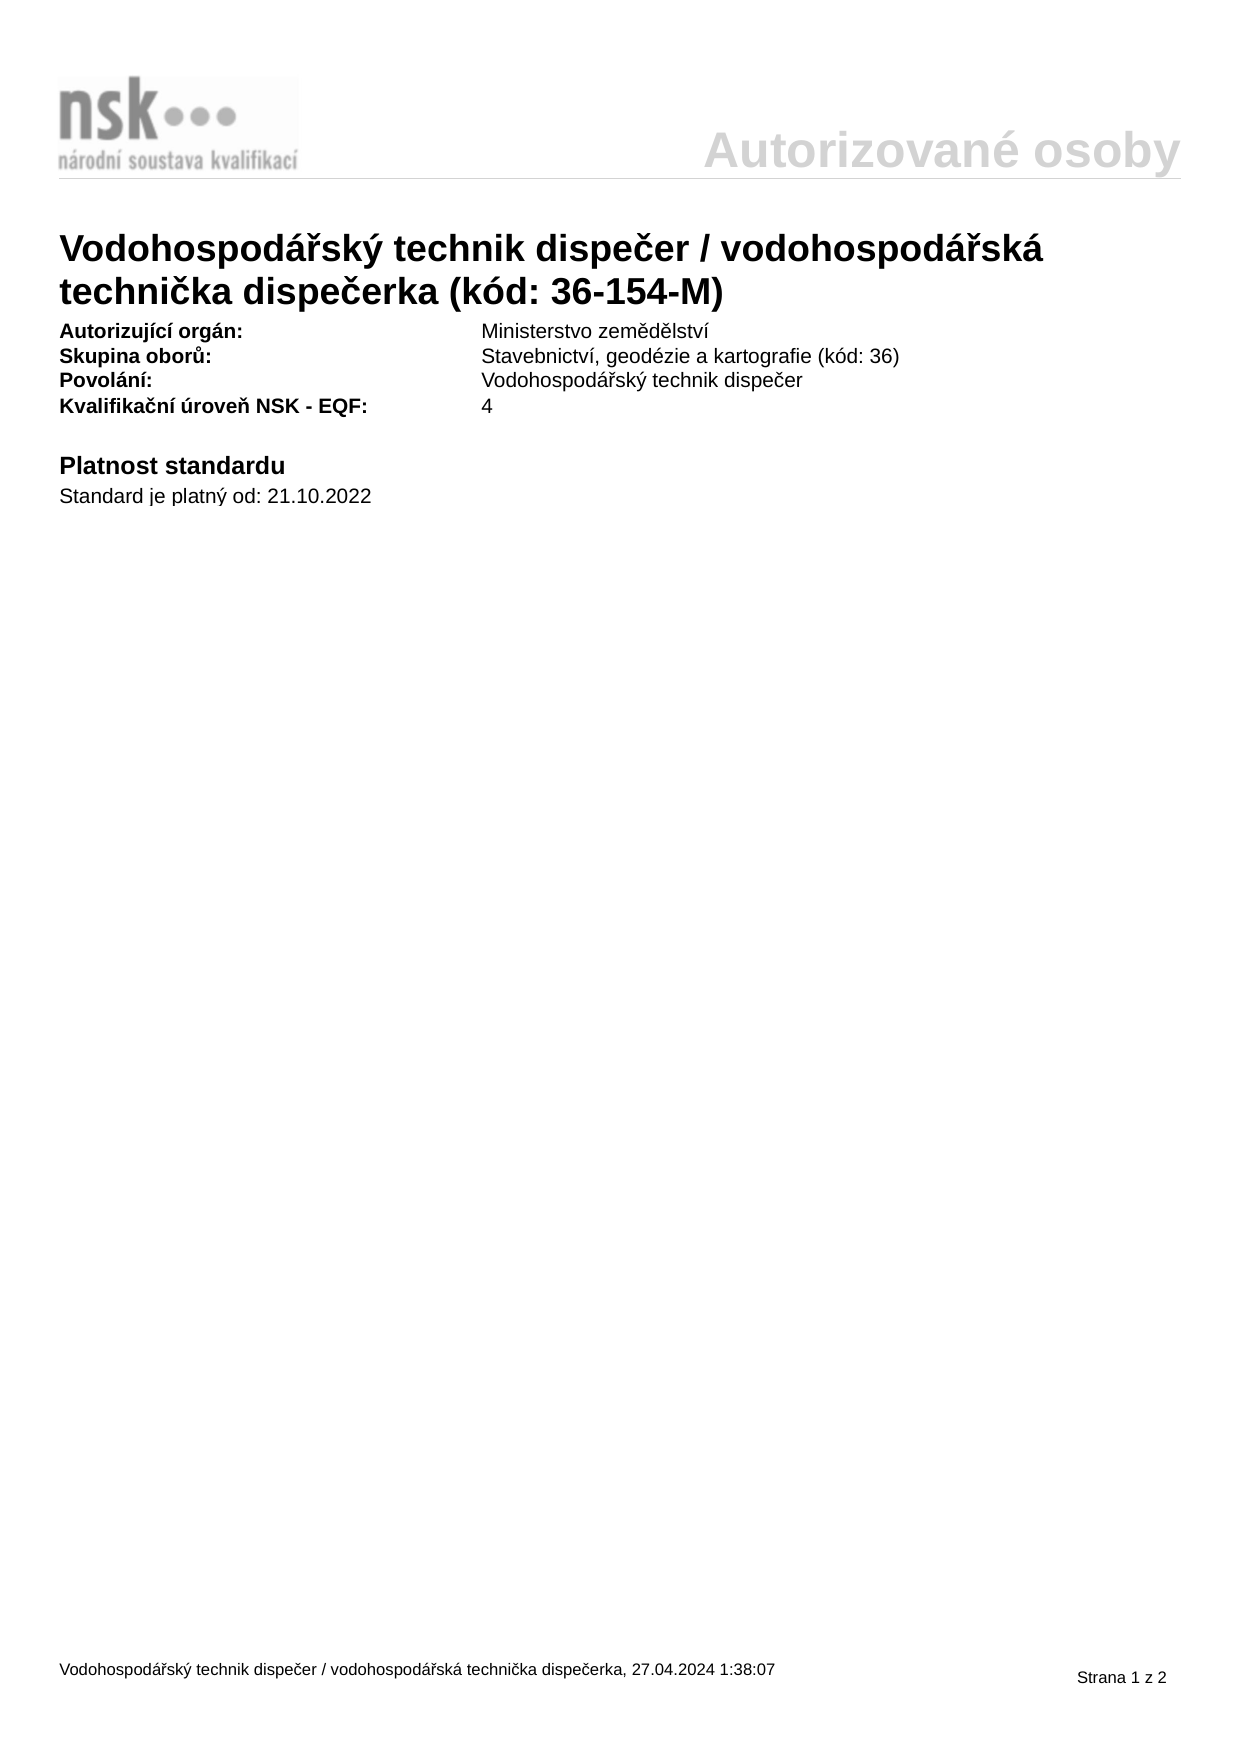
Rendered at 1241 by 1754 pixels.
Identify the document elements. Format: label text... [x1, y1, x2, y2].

table_cell [626, 1106, 860, 1383]
table_cell [618, 196, 626, 224]
table_cell Strana 1 z 2 [860, 1660, 1167, 1696]
table_cell Platnost standardu [59, 448, 1181, 483]
table_cell [618, 313, 626, 319]
table_cell [119, 418, 481, 447]
table_cell [481, 506, 617, 806]
table_cell [481, 196, 617, 224]
table_cell [860, 506, 886, 806]
table_cell [481, 1106, 617, 1383]
table_cell Povolání: [59, 368, 481, 392]
table_cell [59, 418, 119, 447]
table_cell [618, 1106, 626, 1383]
table_cell [886, 1106, 1167, 1383]
table_header [619, 59, 626, 172]
table_cell Ministerstvo zemědělství [481, 319, 1181, 344]
table_cell [1167, 196, 1181, 224]
table_cell Skupina oborů: [59, 344, 481, 368]
table_cell [481, 1384, 617, 1659]
table_cell [886, 418, 1167, 447]
table_cell 4 [481, 394, 1181, 417]
table_cell Vodohospodářský technik dispečer [481, 368, 1181, 393]
table_cell Standard je platný od: 21.10.2022 [59, 484, 1181, 506]
table_cell Vodohospodářský technik dispečer / vodohospodářská technička dispečerka (kód: 36-154-M) [59, 224, 1181, 313]
table_cell [886, 506, 1167, 806]
table_cell [1167, 1106, 1181, 1383]
table_cell [618, 1384, 626, 1659]
table_cell [626, 506, 860, 806]
table_cell [1167, 313, 1181, 319]
picture [57, 59, 619, 172]
table_cell [626, 1384, 860, 1659]
table_cell [119, 806, 481, 1106]
table_cell [618, 418, 626, 447]
table_cell [59, 1106, 119, 1383]
table_cell Stavebnictví, geodézie a kartografie (kód: 36) [481, 344, 1181, 368]
table_header Autorizované osoby [626, 59, 1181, 178]
table_cell [626, 196, 860, 224]
table_cell [618, 172, 626, 178]
table_cell [886, 196, 1167, 224]
table_cell [626, 313, 860, 319]
table_cell [119, 172, 481, 178]
table_cell [1167, 1660, 1181, 1696]
table_cell [119, 1106, 481, 1383]
table_cell [860, 1384, 886, 1659]
table_cell [618, 506, 626, 806]
table_cell [481, 172, 617, 178]
table_cell [886, 806, 1167, 1106]
table_cell [886, 1384, 1167, 1659]
table_cell [860, 806, 886, 1106]
table_cell Autorizující orgán: [59, 319, 481, 343]
table_cell [1167, 806, 1181, 1106]
table_cell [59, 806, 119, 1106]
table_cell [860, 313, 886, 319]
table_cell [1167, 418, 1181, 447]
table_cell [59, 196, 119, 224]
table_cell [119, 1384, 481, 1659]
table_cell [59, 506, 119, 806]
table_cell [119, 506, 481, 806]
table_cell Vodohospodářský technik dispečer / vodohospodářská technička dispečerka, 27.04.2024 1:38:07 [59, 1660, 860, 1696]
table_cell [119, 196, 481, 224]
table_cell [59, 313, 119, 319]
table_cell Kvalifikační úroveň NSK - EQF: [59, 394, 481, 417]
table_cell [626, 806, 860, 1106]
table_cell [1167, 506, 1181, 806]
table_cell [886, 313, 1167, 319]
table_cell [59, 179, 1181, 196]
table_cell [1167, 1384, 1181, 1659]
table_cell [626, 418, 860, 447]
table_cell [618, 806, 626, 1106]
table_cell [860, 1106, 886, 1383]
table_cell [481, 418, 617, 447]
table_cell [860, 418, 886, 447]
table_cell [481, 806, 617, 1106]
table_cell [59, 172, 119, 178]
table_cell [481, 313, 617, 319]
table_cell [119, 313, 481, 319]
table_cell [59, 1384, 119, 1659]
table_cell [860, 196, 886, 224]
